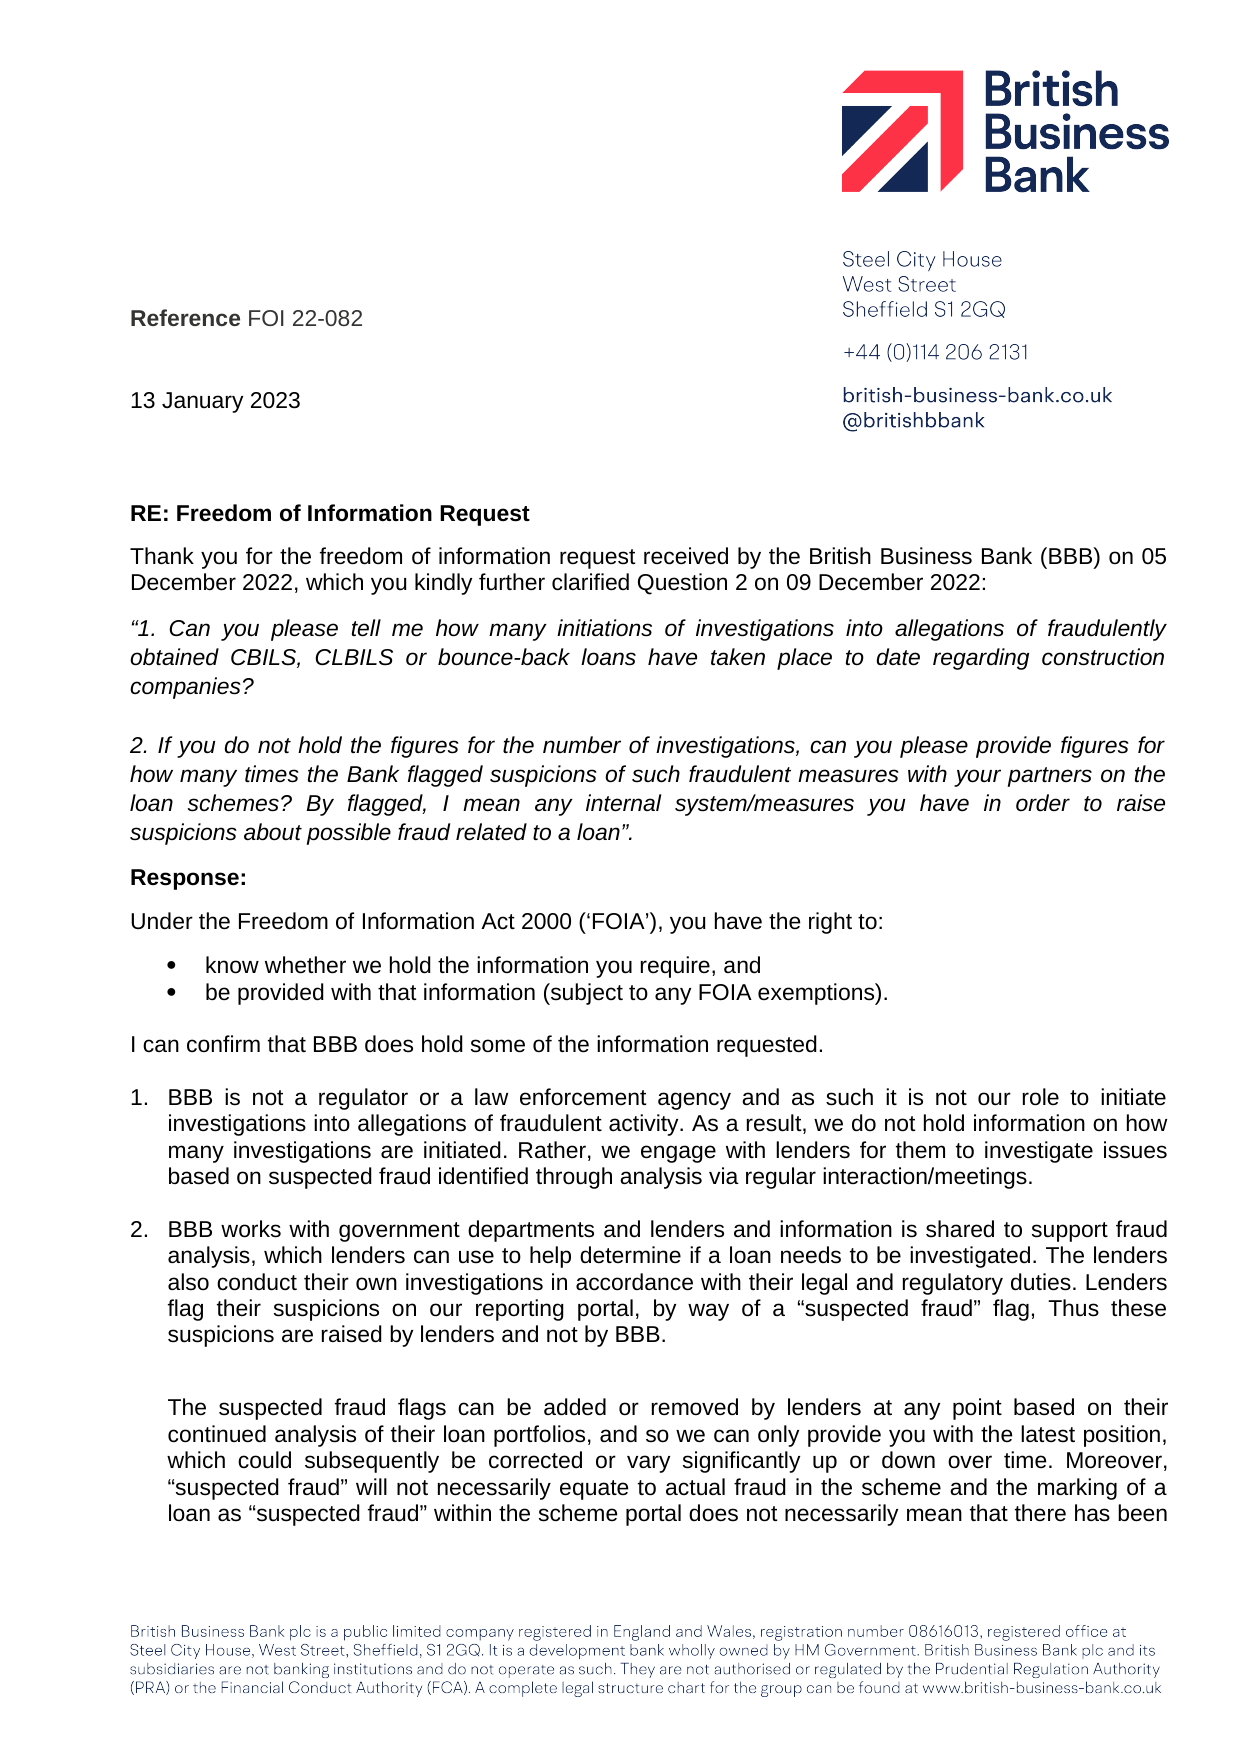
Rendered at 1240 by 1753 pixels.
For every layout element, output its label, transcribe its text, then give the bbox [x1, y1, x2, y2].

text Response: [130, 864, 1139, 890]
list be provided with that information (subject to any FOIA exemptions). [167, 978, 1169, 1005]
text Thank you for the freedom of information request received by the British Business Bank (BBB) on 05 December 2022, which you kindly further clarified Question 2 on 09 December 2022: [130, 543, 1169, 595]
text Reference FOI 22-082 [130, 303, 1169, 333]
text Under the Freedom of Information Act 2000 (‘FOIA’), you have the right to: [130, 908, 1169, 934]
list BBB works with government departments and lenders and information is shared to support fraud analysis, which lenders can use to help determine if a loan needs to be investigated. The lenders also conduct their own investigations in accordance with their legal and regulatory duties. Lenders flag their suspicions on our reporting portal, by way of a “suspected fraud” flag, Thus these suspicions are raised by lenders and not by BBB. [130, 1216, 1169, 1347]
text I can confirm that BBB does hold some of the information requested. [130, 1031, 1169, 1058]
text RE: Freedom of Information Request [130, 500, 1169, 526]
text The suspected fraud flags can be added or removed by lenders at any point based on their continued analysis of their loan portfolios, and so we can only provide you with the latest position, which could subsequently be corrected or vary significantly up or down over time. Moreover, “suspected fraud” will not necessarily equate to actual fraud in the scheme and the marking of a loan as “suspected fraud” within the scheme portal does not necessarily mean that there has been [167, 1394, 1169, 1526]
text 13 January 2023 [130, 385, 1169, 414]
text “1. Can you please tell me how many initiations of investigations into allegations of fraudulently obtained CBILS, CLBILS or bounce-back loans have taken place to date regarding construction companies? 2. If you do not hold the figures for the number of investigations, can you please provide figures for how many times the Bank flagged suspicions of such fraudulent measures with your partners on the loan schemes? By flagged, I mean any internal system/measures you have in order to raise suspicions about possible fraud related to a loan”. [130, 613, 1169, 846]
list know whether we hold the information you require, and [167, 952, 1169, 978]
list BBB is not a regulator or a law enforcement agency and as such it is not our role to initiate investigations into allegations of fraudulent activity. As a result, we do not hold information on how many investigations are initiated. Rather, we engage with lenders for them to investigate issues based on suspected fraud identified through analysis via regular interaction/meetings. [130, 1084, 1169, 1189]
